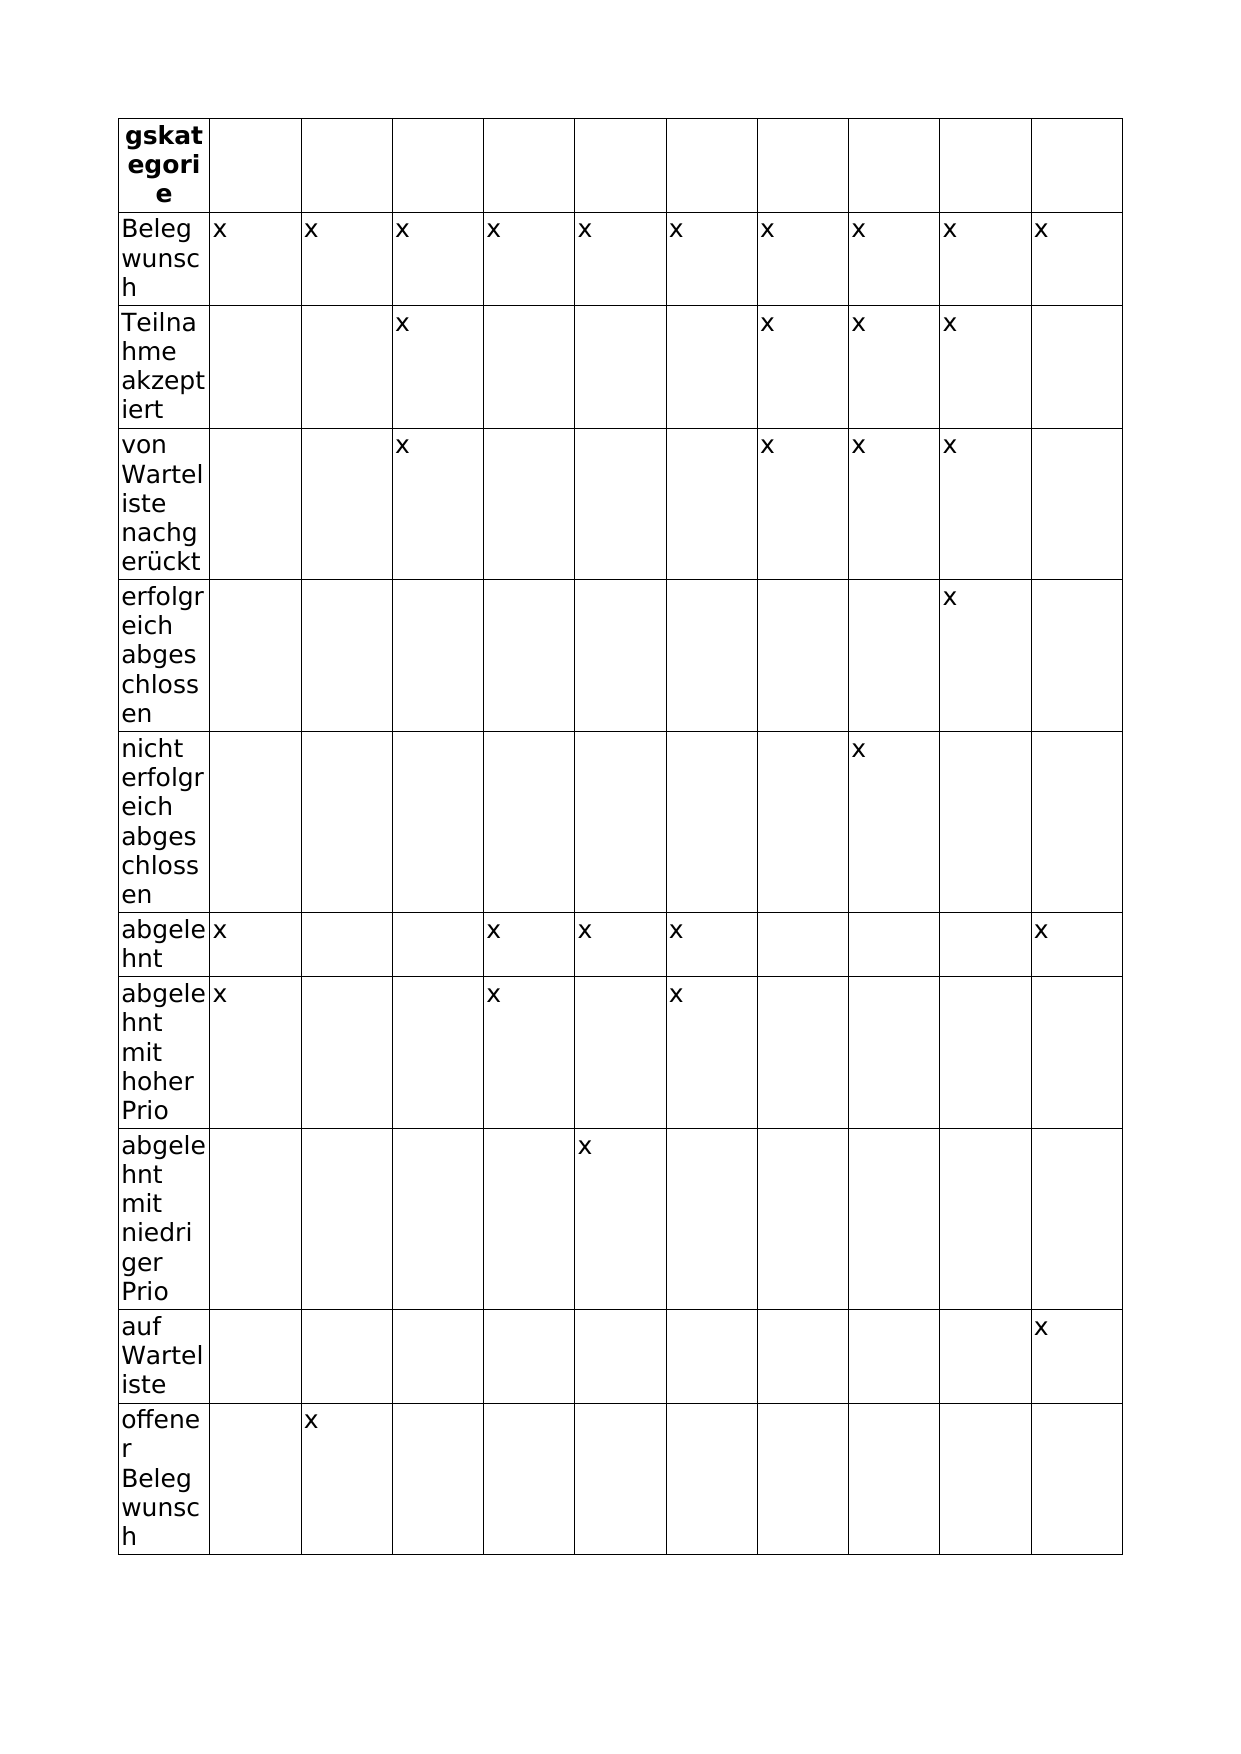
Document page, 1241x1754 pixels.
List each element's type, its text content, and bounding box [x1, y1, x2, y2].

table_cell [1032, 732, 1122, 912]
table_cell [1032, 1404, 1122, 1554]
table_cell [758, 1310, 848, 1402]
table_cell von Warteliste nachgerückt [119, 429, 209, 579]
table_cell [667, 119, 757, 212]
table_cell x [1032, 913, 1122, 976]
table_cell x [210, 977, 301, 1128]
table_cell x [302, 213, 392, 305]
table_cell x [849, 213, 939, 305]
table_cell [302, 977, 392, 1128]
table_cell [667, 732, 757, 912]
table_cell [210, 429, 301, 579]
table_cell x [484, 213, 574, 305]
table_cell [210, 580, 301, 731]
table_cell [1032, 580, 1122, 731]
table_cell [575, 1404, 666, 1554]
table_cell [758, 1129, 848, 1309]
table_cell [758, 732, 848, 912]
table_cell [1032, 1129, 1122, 1309]
table_cell [575, 732, 666, 912]
table_cell [210, 1129, 301, 1309]
table_cell x [484, 977, 574, 1128]
table_cell [484, 119, 574, 212]
table_cell [302, 306, 392, 428]
table_cell [940, 1310, 1031, 1402]
table_cell [393, 977, 483, 1128]
table_cell [940, 1129, 1031, 1309]
table_cell x [758, 306, 848, 428]
table_cell [484, 1404, 574, 1554]
table_cell [940, 1404, 1031, 1554]
table_cell nicht erfolgreich abgeschlossen [119, 732, 209, 912]
table_cell [667, 1310, 757, 1402]
table_cell [667, 580, 757, 731]
table_cell [210, 119, 301, 212]
table_cell [484, 1129, 574, 1309]
table_cell [758, 580, 848, 731]
table_cell [302, 1310, 392, 1402]
table_cell abgelehnt mit niedriger Prio [119, 1129, 209, 1309]
table_cell [393, 1129, 483, 1309]
table_cell x [758, 429, 848, 579]
table_cell [940, 732, 1031, 912]
table_cell x [484, 913, 574, 976]
table_cell [393, 732, 483, 912]
table_cell Teilnahme akzeptiert [119, 306, 209, 428]
table_cell [758, 119, 848, 212]
table_cell [1032, 119, 1122, 212]
table_cell [484, 580, 574, 731]
table_cell x [849, 306, 939, 428]
table_cell [849, 1129, 939, 1309]
table_cell [484, 429, 574, 579]
table_cell [302, 913, 392, 976]
table_cell [940, 119, 1031, 212]
table_cell [575, 306, 666, 428]
table_cell [575, 977, 666, 1128]
table_cell x [940, 306, 1031, 428]
table_cell x [849, 732, 939, 912]
table_cell [210, 1404, 301, 1554]
table_cell [393, 119, 483, 212]
table_cell [667, 1404, 757, 1554]
table_cell [302, 429, 392, 579]
table_cell x [1032, 1310, 1122, 1402]
table_cell x [575, 913, 666, 976]
table_cell [484, 1310, 574, 1402]
table_cell x [1032, 213, 1122, 305]
table_cell x [758, 213, 848, 305]
table_cell [667, 306, 757, 428]
table_cell x [575, 1129, 666, 1309]
table_cell [667, 1129, 757, 1309]
table_cell [393, 1310, 483, 1402]
table_cell [210, 1310, 301, 1402]
table_cell x [667, 213, 757, 305]
table_cell [758, 1404, 848, 1554]
table_cell [849, 1404, 939, 1554]
table_cell x [393, 213, 483, 305]
table_cell x [940, 429, 1031, 579]
table_cell x [393, 429, 483, 579]
table_cell [302, 119, 392, 212]
table_cell x [940, 580, 1031, 731]
table_cell [575, 119, 666, 212]
table_cell [302, 1129, 392, 1309]
table_cell [302, 580, 392, 731]
table_cell [940, 977, 1031, 1128]
table_cell [210, 306, 301, 428]
table_cell [849, 913, 939, 976]
table_cell [393, 913, 483, 976]
table_cell x [210, 213, 301, 305]
table_cell [758, 977, 848, 1128]
table_cell [849, 119, 939, 212]
table_cell [575, 429, 666, 579]
table_cell [1032, 977, 1122, 1128]
table_cell [393, 1404, 483, 1554]
table_cell [302, 732, 392, 912]
table_cell [940, 913, 1031, 976]
table_cell [575, 580, 666, 731]
table_cell [667, 429, 757, 579]
table_cell [849, 977, 939, 1128]
table_cell [758, 913, 848, 976]
table_cell offener Belegwunsch [119, 1404, 209, 1554]
table_cell abgelehnt [119, 913, 209, 976]
table_cell [484, 732, 574, 912]
table_cell [210, 732, 301, 912]
table_cell x [575, 213, 666, 305]
table_cell x [302, 1404, 392, 1554]
table_cell gskategorie [119, 119, 209, 212]
table_cell [1032, 429, 1122, 579]
table_cell x [667, 913, 757, 976]
table_cell [1032, 306, 1122, 428]
table_cell x [849, 429, 939, 579]
table_cell Belegwunsch [119, 213, 209, 305]
table_cell x [667, 977, 757, 1128]
table_cell [575, 1310, 666, 1402]
table_cell erfolgreich abgeschlossen [119, 580, 209, 731]
table_cell [849, 580, 939, 731]
table_cell x [210, 913, 301, 976]
table_cell auf Warteliste [119, 1310, 209, 1402]
table_cell x [393, 306, 483, 428]
table_cell x [940, 213, 1031, 305]
table_cell abgelehnt mit hoher Prio [119, 977, 209, 1128]
table_cell [393, 580, 483, 731]
table_cell [849, 1310, 939, 1402]
table_cell [484, 306, 574, 428]
